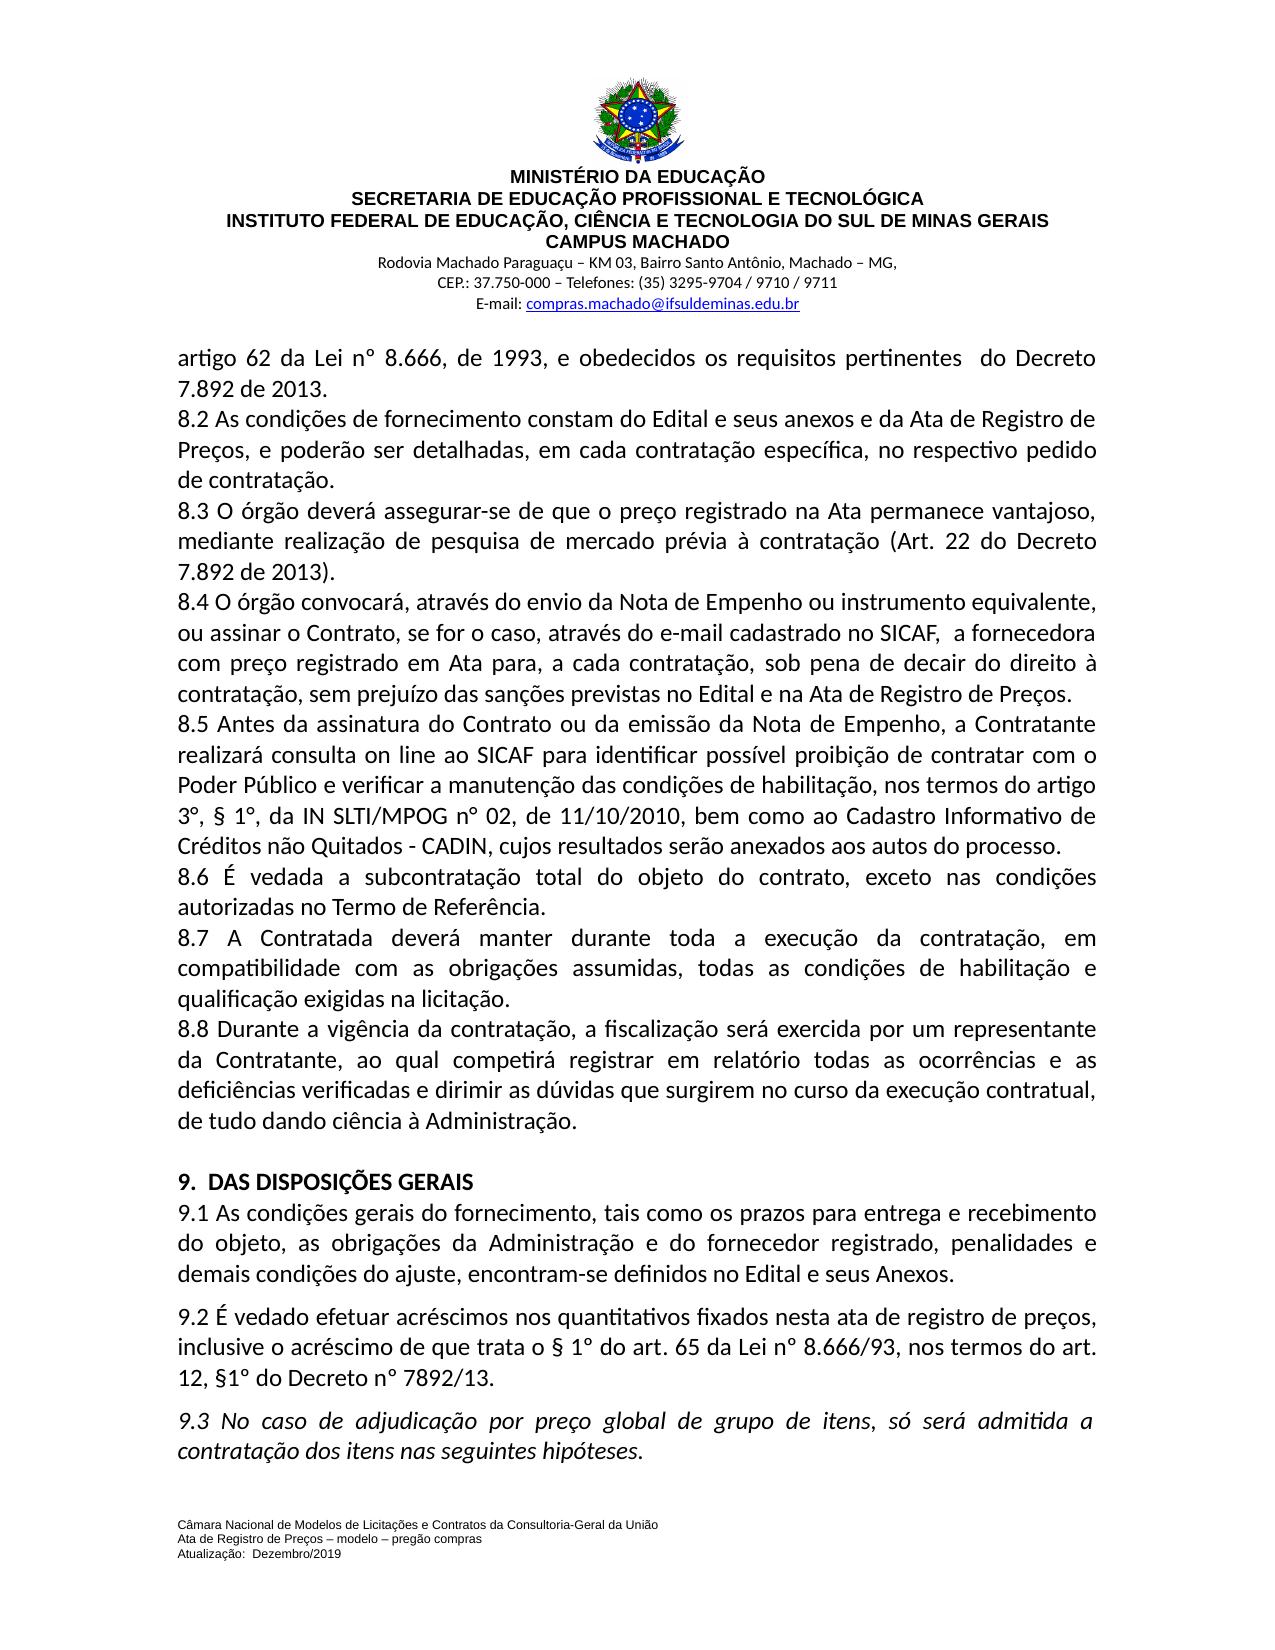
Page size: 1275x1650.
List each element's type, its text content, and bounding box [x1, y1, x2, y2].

list 9.3 No caso de adjudicação por preço global de grupo de itens, só será admitida a contratação dos itens nas seguintes hipóteses. [177, 1405, 1098, 1466]
picture [588, 75, 687, 165]
text 8.3 O órgão deverá assegurar-se de que o preço registrado na Ata permanece vantajoso, mediante realização de pesquisa de mercado prévia à contratação (Art. 22 do Decreto 7.892 de 2013). [177, 495, 1098, 586]
text 8.5 Antes da assinatura do Contrato ou da emissão da Nota de Empenho, a Contratante realizará consulta on line ao SICAF para identificar possível proibição de contratar com o Poder Público e verificar a manutenção das condições de habilitação, nos termos do artigo 3°, § 1°, da IN SLTI/MPOG n° 02, de 11/10/2010, bem como ao Cadastro Informativo de Créditos não Quitados - CADIN, cujos resultados serão anexados aos autos do processo. [177, 708, 1098, 861]
text 8.7 A Contratada deverá manter durante toda a execução da contratação, em compatibilidade com as obrigações assumidas, todas as condições de habilitação e qualificação exigidas na licitação. [177, 922, 1098, 1014]
text artigo 62 da Lei nº 8.666, de 1993, e obedecidos os requisitos pertinentes do Decreto 7.892 de 2013. [177, 342, 1098, 403]
subtitle 9. DAS DISPOSIÇÕES GERAIS [177, 1166, 1098, 1197]
text 8.6 É vedada a subcontratação total do objeto do contrato, exceto nas condições autorizadas no Termo de Referência. [177, 861, 1098, 922]
text 9.1 As condições gerais do fornecimento, tais como os prazos para entrega e recebimento do objeto, as obrigações da Administração e do fornecedor registrado, penalidades e demais condições do ajuste, encontram-se definidos no Edital e seus Anexos. [177, 1197, 1098, 1288]
list 9.2 É vedado efetuar acréscimos nos quantitativos fixados nesta ata de registro de preços, inclusive o acréscimo de que trata o § 1º do art. 65 da Lei nº 8.666/93, nos termos do art. 12, §1º do Decreto nº 7892/13. [177, 1301, 1098, 1392]
text 8.2 As condições de fornecimento constam do Edital e seus anexos e da Ata de Registro de Preços, e poderão ser detalhadas, em cada contratação específica, no respectivo pedido de contratação. [177, 403, 1098, 495]
text 8.8 Durante a vigência da contratação, a fiscalização será exercida por um representante da Contratante, ao qual competirá registrar em relatório todas as ocorrências e as deficiências verificadas e dirimir as dúvidas que surgirem no curso da execução contratual, de tudo dando ciência à Administração. [177, 1014, 1098, 1136]
text 8.4 O órgão convocará, através do envio da Nota de Empenho ou instrumento equivalente, ou assinar o Contrato, se for o caso, através do e-mail cadastrado no SICAF, a fornecedora com preço registrado em Ata para, a cada contratação, sob pena de decair do direito à contratação, sem prejuízo das sanções previstas no Edital e na Ata de Registro de Preços. [177, 586, 1098, 708]
